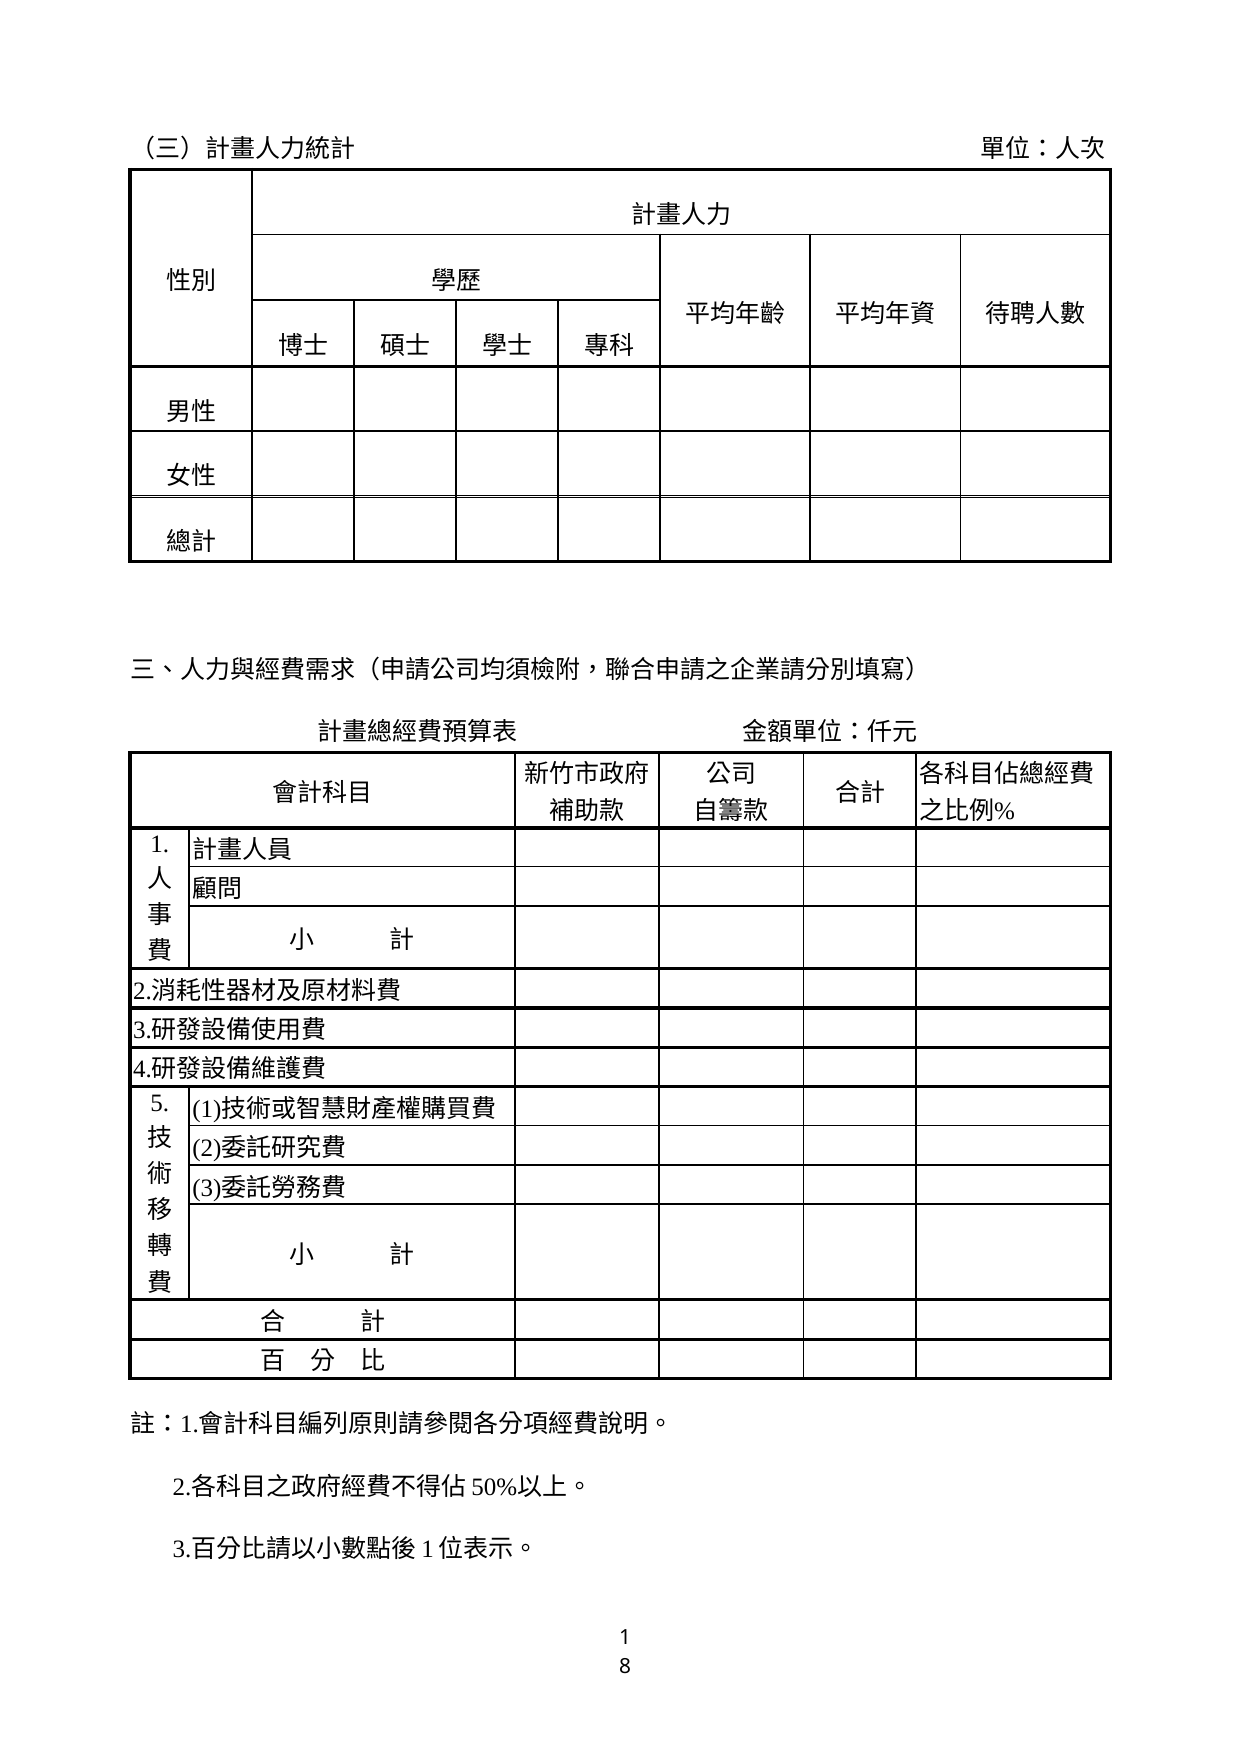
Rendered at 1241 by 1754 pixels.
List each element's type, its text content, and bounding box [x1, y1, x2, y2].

text 三、人力與經費需求（申請公司均須檢附，聯合申請之企業請分別填寫） [130, 626, 1110, 688]
table_cell [811, 498, 960, 560]
table_cell 小 計 [190, 1205, 514, 1298]
table_cell [660, 867, 803, 905]
table_cell [917, 1301, 1109, 1338]
table_cell [253, 368, 353, 430]
table_cell 1. 人 事 費 [132, 830, 188, 967]
table_cell [961, 368, 1109, 430]
table_cell (2)委託研究費 [190, 1126, 514, 1164]
table_cell [660, 1088, 803, 1124]
text 2.各科目之政府經費不得佔50%以上。 [172, 1443, 1110, 1505]
table_header 新竹市政府 補助款 [516, 754, 658, 826]
table_cell (3)委託勞務費 [190, 1166, 514, 1203]
table_cell [917, 867, 1109, 905]
table_cell [804, 970, 915, 1006]
table_cell [516, 1010, 658, 1046]
table_cell 待聘人數 [961, 235, 1109, 365]
table_cell [917, 1341, 1109, 1377]
table_cell [917, 1088, 1109, 1124]
table_cell [559, 368, 659, 430]
text 計畫總經費預算表 金額單位：仟元 [130, 688, 1110, 751]
table_cell [516, 1049, 658, 1085]
table_cell [516, 1341, 658, 1377]
table_header 各科目佔總經費之比例% [917, 754, 1109, 826]
table_cell [804, 907, 915, 967]
table_cell [961, 498, 1109, 560]
table_cell [516, 1166, 658, 1203]
table_cell [804, 867, 915, 905]
table_cell 男性 [132, 368, 251, 430]
table_cell 碩士 [355, 301, 455, 365]
table_cell 百 分 比 [132, 1341, 514, 1377]
table_cell [811, 368, 960, 430]
table_cell [516, 1301, 658, 1338]
table_cell [917, 1126, 1109, 1164]
table_cell 博士 [253, 301, 353, 365]
table_cell [917, 830, 1109, 866]
table_cell [516, 907, 658, 967]
table_cell [661, 368, 809, 430]
table_cell 女性 [132, 432, 251, 494]
table_cell 2.消耗性器材及原材料費 [132, 970, 514, 1006]
table_cell [457, 498, 557, 560]
table_cell [355, 368, 455, 430]
table_cell [661, 432, 809, 494]
table_cell 平均年齡 [661, 235, 809, 365]
table_cell [660, 907, 803, 967]
table_header 計畫人力 [253, 171, 1109, 233]
table_cell 平均年資 [811, 235, 960, 365]
table_cell [804, 1205, 915, 1298]
table_cell 學歷 [253, 235, 659, 299]
table_header 公司 自籌款 [660, 754, 803, 826]
table_cell [917, 1166, 1109, 1203]
table_cell [804, 1010, 915, 1046]
table_cell [253, 432, 353, 494]
table_cell 總計 [132, 498, 251, 560]
table_cell [660, 1205, 803, 1298]
table_cell [660, 1301, 803, 1338]
table_cell [516, 1126, 658, 1164]
table_cell [516, 1088, 658, 1124]
table_cell [516, 970, 658, 1006]
table_cell [559, 498, 659, 560]
table_cell [811, 432, 960, 494]
table_cell 顧問 [190, 867, 514, 905]
text 註：1.會計科目編列原則請參閱各分項經費說明。 [130, 1380, 1110, 1443]
table_cell [804, 1049, 915, 1085]
table_cell [660, 1049, 803, 1085]
table_cell [917, 907, 1109, 967]
table_cell [516, 830, 658, 866]
table_header 合計 [804, 754, 915, 826]
table_cell 合 計 [132, 1301, 514, 1338]
table_cell [804, 1301, 915, 1338]
text 3.百分比請以小數點後1位表示。 [172, 1505, 1110, 1568]
table_cell [559, 432, 659, 494]
table_cell [660, 1166, 803, 1203]
table_cell 計畫人員 [190, 830, 514, 866]
table_header 會計科目 [132, 754, 514, 826]
table_cell [804, 1341, 915, 1377]
text （三）計畫人力統計 單位：人次 [130, 105, 1110, 168]
table_cell [660, 1010, 803, 1046]
table_cell [917, 1049, 1109, 1085]
table_header 性別 [132, 171, 251, 365]
table_cell [355, 498, 455, 560]
table_cell 學士 [457, 301, 557, 365]
table_cell [804, 830, 915, 866]
table_cell 小 計 [190, 907, 514, 967]
table_cell [457, 368, 557, 430]
table_cell [917, 970, 1109, 1006]
table_cell [457, 432, 557, 494]
table_cell [961, 432, 1109, 494]
table_cell [804, 1166, 915, 1203]
table_cell [660, 1126, 803, 1164]
table_cell [660, 830, 803, 866]
table_cell 5. 技 術 移 轉 費 [132, 1088, 188, 1298]
table_cell 3.研發設備使用費 [132, 1010, 514, 1046]
table_cell [661, 498, 809, 560]
table_cell [516, 867, 658, 905]
table_cell (1)技術或智慧財產權購買費 [190, 1088, 514, 1124]
table_cell 專科 [559, 301, 659, 365]
table_cell [660, 1341, 803, 1377]
table_cell [516, 1205, 658, 1298]
table_cell [804, 1088, 915, 1124]
table_cell [660, 970, 803, 1006]
table_cell [253, 498, 353, 560]
table_cell [917, 1010, 1109, 1046]
table_cell [917, 1205, 1109, 1298]
table_cell [804, 1126, 915, 1164]
table_cell [355, 432, 455, 494]
table_cell 4.研發設備維護費 [132, 1049, 514, 1085]
